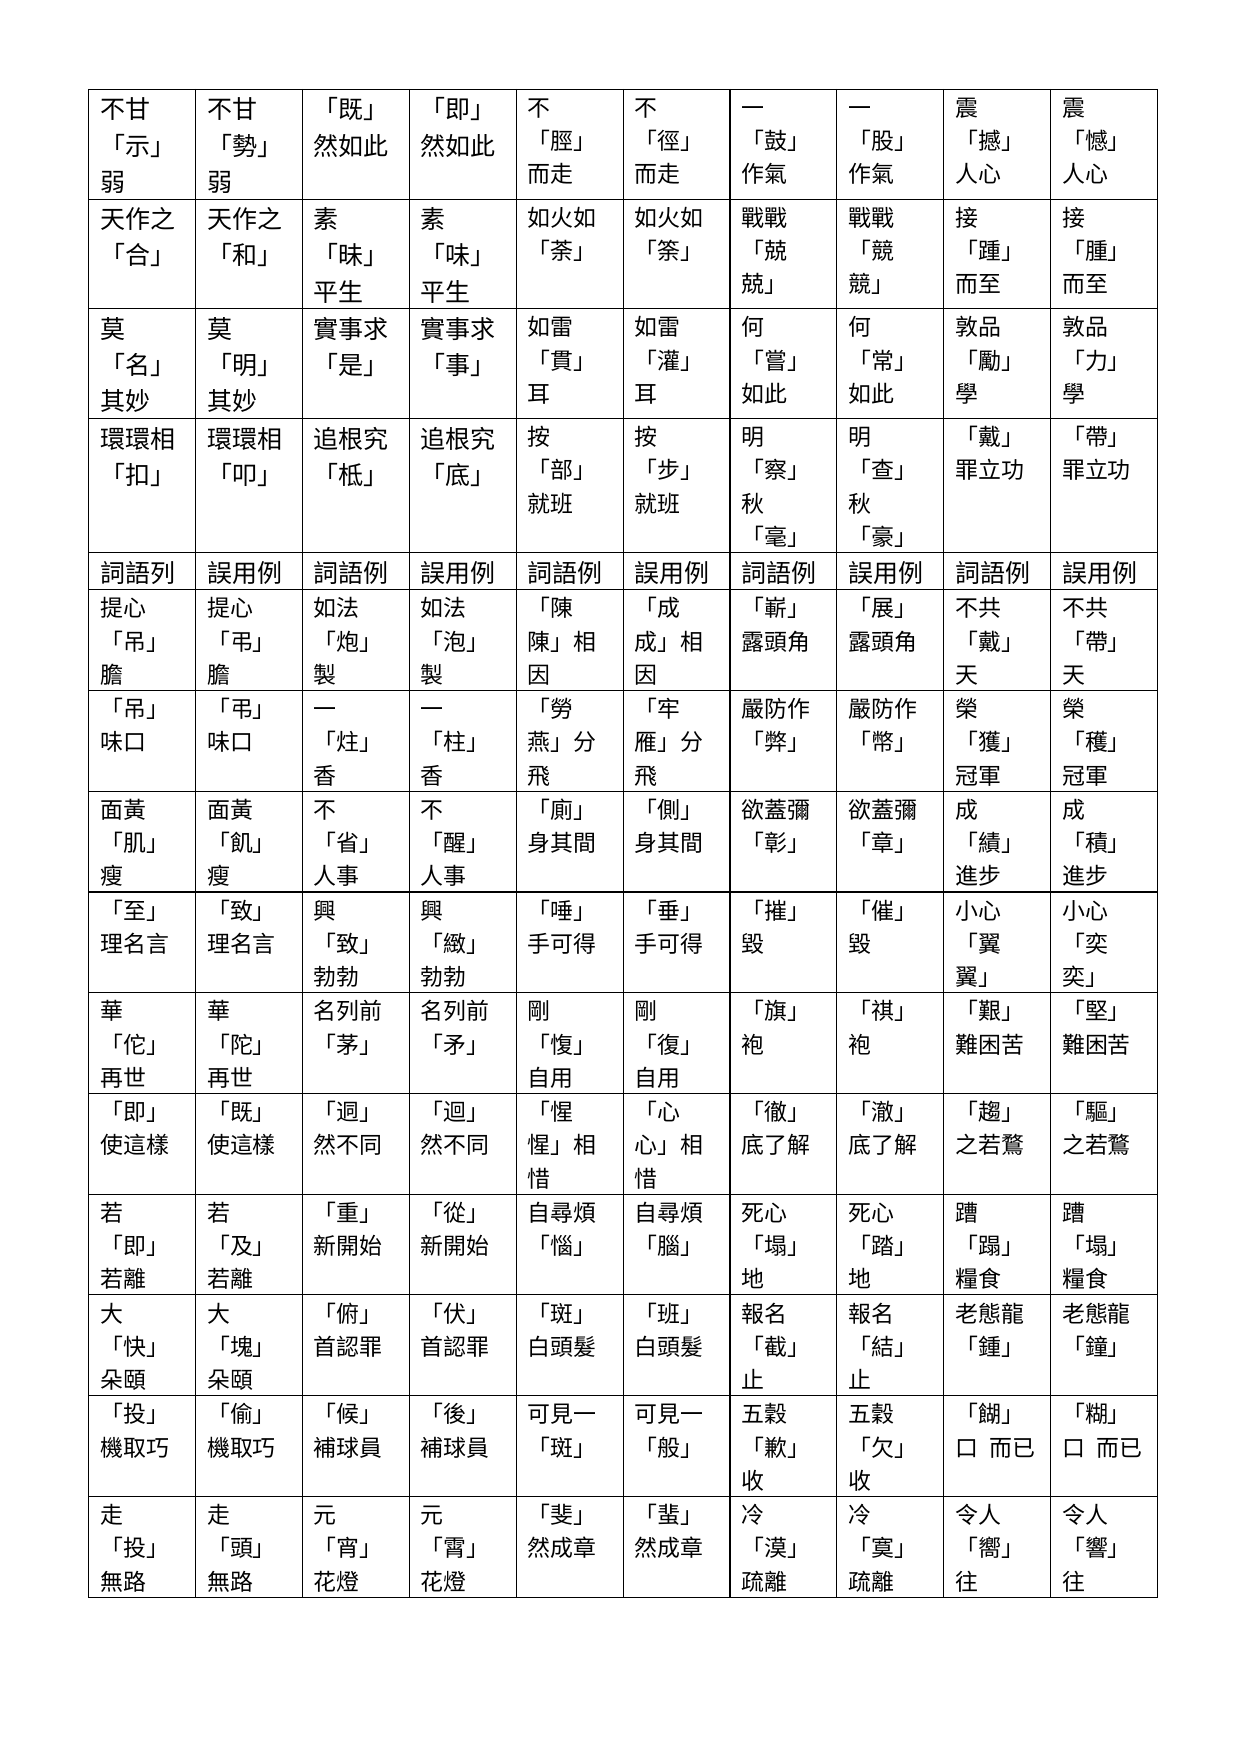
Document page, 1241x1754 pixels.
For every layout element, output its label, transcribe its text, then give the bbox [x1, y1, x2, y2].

table_cell 何「常」如此 [837, 309, 943, 418]
table_cell 嚴防作「弊」 [731, 691, 836, 791]
table_cell 冷「寞」疏離 [837, 1497, 943, 1597]
table_cell 提心「弔」膽 [196, 590, 302, 690]
table_cell 自尋煩「腦」 [624, 1195, 729, 1294]
table_cell 環環相「叩」 [196, 419, 302, 552]
table_cell 一「柱」香 [410, 691, 516, 791]
table_cell 「餬」口 而已 [944, 1396, 1050, 1496]
table_cell 接「踵」而至 [944, 200, 1050, 308]
table_cell 「帶」罪立功 [1051, 419, 1157, 552]
table_cell 「後」補球員 [410, 1396, 516, 1496]
table_cell 誤用例 [410, 553, 516, 589]
table_cell 成「績」進步 [944, 792, 1050, 891]
table_cell 「蜚」然成章 [624, 1497, 729, 1597]
table_cell 「候」補球員 [303, 1396, 409, 1496]
table_cell 震「撼」人心 [944, 90, 1050, 198]
table_cell 如火如「筡」 [624, 200, 729, 308]
table_cell 死心「踏」地 [837, 1195, 943, 1294]
table_cell 誤用例 [624, 553, 729, 589]
table_cell 詞語例 [731, 553, 836, 589]
table_cell 嚴防作「幣」 [837, 691, 943, 791]
table_cell 報名「結」止 [837, 1295, 943, 1395]
table_cell 如法「炮」製 [303, 590, 409, 690]
table_cell 「嶄」露頭角 [731, 590, 836, 690]
table_cell 「投」機取巧 [89, 1396, 195, 1496]
table_cell 「徹」底了解 [731, 1094, 836, 1194]
table_cell 「俯」首認罪 [303, 1295, 409, 1395]
table_cell 榮「穫」冠軍 [1051, 691, 1157, 791]
table_cell 「從」新開始 [410, 1195, 516, 1294]
table_cell 自尋煩「惱」 [517, 1195, 623, 1294]
table_cell 詞語列 [89, 553, 195, 589]
table_cell 戰戰「競競」 [837, 200, 943, 308]
table_cell 「偷」機取巧 [196, 1396, 302, 1496]
table_cell 報名「截」止 [731, 1295, 836, 1395]
table_cell 「摧」毀 [731, 893, 836, 992]
table_cell 小心「奕奕」 [1051, 893, 1157, 992]
table_cell 若「即」若離 [89, 1195, 195, 1294]
table_cell 不「徑」而走 [624, 90, 729, 198]
table_cell 「伏」首認罪 [410, 1295, 516, 1395]
table_cell 天作之「和」 [196, 200, 302, 308]
table_cell 可見一「般」 [624, 1396, 729, 1496]
table_cell 如雷「灌」耳 [624, 309, 729, 418]
table_cell 大「塊」朵頤 [196, 1295, 302, 1395]
table_cell 欲蓋彌「章」 [837, 792, 943, 891]
table_cell 不「脛」而走 [517, 90, 623, 198]
table_cell 令人「嚮」往 [944, 1497, 1050, 1597]
table_cell 元「霄」花燈 [410, 1497, 516, 1597]
table_cell 面黃「肌」瘦 [89, 792, 195, 891]
table_cell 「戴」罪立功 [944, 419, 1050, 552]
table_cell 「牢雁」分飛 [624, 691, 729, 791]
table_cell 蹧「蹋」糧食 [944, 1195, 1050, 1294]
table_cell 走「投」無路 [89, 1497, 195, 1597]
table_cell 名列前「茅」 [303, 993, 409, 1093]
table_cell 戰戰「兢兢」 [731, 200, 836, 308]
table_cell 「即」使這樣 [89, 1094, 195, 1194]
table_cell 榮「獲」冠軍 [944, 691, 1050, 791]
table_cell 詞語例 [517, 553, 623, 589]
table_cell 提心「吊」膽 [89, 590, 195, 690]
table_cell 「趨」之若鶩 [944, 1094, 1050, 1194]
table_cell 「唾」手可得 [517, 893, 623, 992]
table_cell 不「醒」人事 [410, 792, 516, 891]
table_cell 不甘「示」弱 [89, 90, 195, 198]
table_cell 明「察」秋「毫」 [731, 419, 836, 552]
table_cell 元「宵」花燈 [303, 1497, 409, 1597]
table_cell 誤用例 [196, 553, 302, 589]
table_cell 興「致」勃勃 [303, 893, 409, 992]
table_cell 明「查」秋「豪」 [837, 419, 943, 552]
table_cell 敦品「力」學 [1051, 309, 1157, 418]
table_cell 令人「響」往 [1051, 1497, 1157, 1597]
table_cell 「驅」之若鶩 [1051, 1094, 1157, 1194]
table_cell 走「頭」無路 [196, 1497, 302, 1597]
table_cell 不甘「勢」弱 [196, 90, 302, 198]
table_cell 「吊」味口 [89, 691, 195, 791]
table_cell 興「緻」勃勃 [410, 893, 516, 992]
table_cell 「廁」身其間 [517, 792, 623, 891]
table_cell 追根究「柢」 [303, 419, 409, 552]
table_cell 「澈」底了解 [837, 1094, 943, 1194]
table_cell 老態龍「鍾」 [944, 1295, 1050, 1395]
table_cell 如火如「荼」 [517, 200, 623, 308]
table_cell 成「積」進步 [1051, 792, 1157, 891]
table_cell 素「味」平生 [410, 200, 516, 308]
table_cell 「堅」難困苦 [1051, 993, 1157, 1093]
table_cell 「祺」袍 [837, 993, 943, 1093]
table_cell 「展」露頭角 [837, 590, 943, 690]
table_cell 實事求「事」 [410, 309, 516, 418]
table_cell 面黃「飢」瘦 [196, 792, 302, 891]
table_cell 「迴」然不同 [410, 1094, 516, 1194]
table_cell 「糊」口 而已 [1051, 1396, 1157, 1496]
table_cell 「即」然如此 [410, 90, 516, 198]
table_cell 可見一「斑」 [517, 1396, 623, 1496]
table_cell 不共「戴」天 [944, 590, 1050, 690]
table_cell 「斐」然成章 [517, 1497, 623, 1597]
table_cell 一「鼓」作氣 [731, 90, 836, 198]
table_cell 莫「明」其妙 [196, 309, 302, 418]
table_cell 「既」然如此 [303, 90, 409, 198]
table_cell 如雷「貫」耳 [517, 309, 623, 418]
table_cell 五穀「欠」收 [837, 1396, 943, 1496]
table_cell 「惺惺」相惜 [517, 1094, 623, 1194]
table_cell 何「嘗」如此 [731, 309, 836, 418]
table_cell 死心「塌」地 [731, 1195, 836, 1294]
table_cell 一「股」作氣 [837, 90, 943, 198]
table_cell 按「步」就班 [624, 419, 729, 552]
table_cell 接「腫」而至 [1051, 200, 1157, 308]
table_cell 詞語例 [944, 553, 1050, 589]
table_cell 「致」理名言 [196, 893, 302, 992]
table_cell 小心「翼翼」 [944, 893, 1050, 992]
table_cell 敦品「勵」學 [944, 309, 1050, 418]
table_cell 五穀「歉」收 [731, 1396, 836, 1496]
table_cell 「至」理名言 [89, 893, 195, 992]
table_cell 剛「復」自用 [624, 993, 729, 1093]
table_cell 「心心」相惜 [624, 1094, 729, 1194]
table_cell 名列前「矛」 [410, 993, 516, 1093]
table_cell 追根究「底」 [410, 419, 516, 552]
table_cell 一「炷」香 [303, 691, 409, 791]
table_cell 「旗」袍 [731, 993, 836, 1093]
table_cell 不共「帶」天 [1051, 590, 1157, 690]
table_cell 天作之「合」 [89, 200, 195, 308]
table_cell 冷「漠」疏離 [731, 1497, 836, 1597]
table_cell 「斑」白頭髮 [517, 1295, 623, 1395]
table_cell 欲蓋彌「彰」 [731, 792, 836, 891]
table_cell 華「佗」再世 [89, 993, 195, 1093]
table_cell 「弔」味口 [196, 691, 302, 791]
table_cell 「重」新開始 [303, 1195, 409, 1294]
table_cell 華「陀」再世 [196, 993, 302, 1093]
table_cell 「催」毀 [837, 893, 943, 992]
table_cell 誤用例 [837, 553, 943, 589]
table_cell 不「省」人事 [303, 792, 409, 891]
table_cell 「側」身其間 [624, 792, 729, 891]
table_cell 素「昧」平生 [303, 200, 409, 308]
table_cell 蹧「塌」糧食 [1051, 1195, 1157, 1294]
table_cell 「班」白頭髮 [624, 1295, 729, 1395]
table_cell 「陳陳」相因 [517, 590, 623, 690]
table_cell 「勞燕」分飛 [517, 691, 623, 791]
table_cell 「既」使這樣 [196, 1094, 302, 1194]
table_cell 詞語例 [303, 553, 409, 589]
table_cell 如法「泡」製 [410, 590, 516, 690]
table_cell 實事求「是」 [303, 309, 409, 418]
table_cell 「迵」然不同 [303, 1094, 409, 1194]
table_cell 「垂」手可得 [624, 893, 729, 992]
table_cell 剛「愎」自用 [517, 993, 623, 1093]
table_cell 「艱」難困苦 [944, 993, 1050, 1093]
table_cell 誤用例 [1051, 553, 1157, 589]
table_cell 大「快」朵頤 [89, 1295, 195, 1395]
table_cell 環環相「扣」 [89, 419, 195, 552]
table_cell 按「部」就班 [517, 419, 623, 552]
table_cell 震「憾」人心 [1051, 90, 1157, 198]
table_cell 「成成」相因 [624, 590, 729, 690]
table_cell 若「及」若離 [196, 1195, 302, 1294]
table_cell 莫「名」其妙 [89, 309, 195, 418]
table_cell 老態龍「鐘」 [1051, 1295, 1157, 1395]
